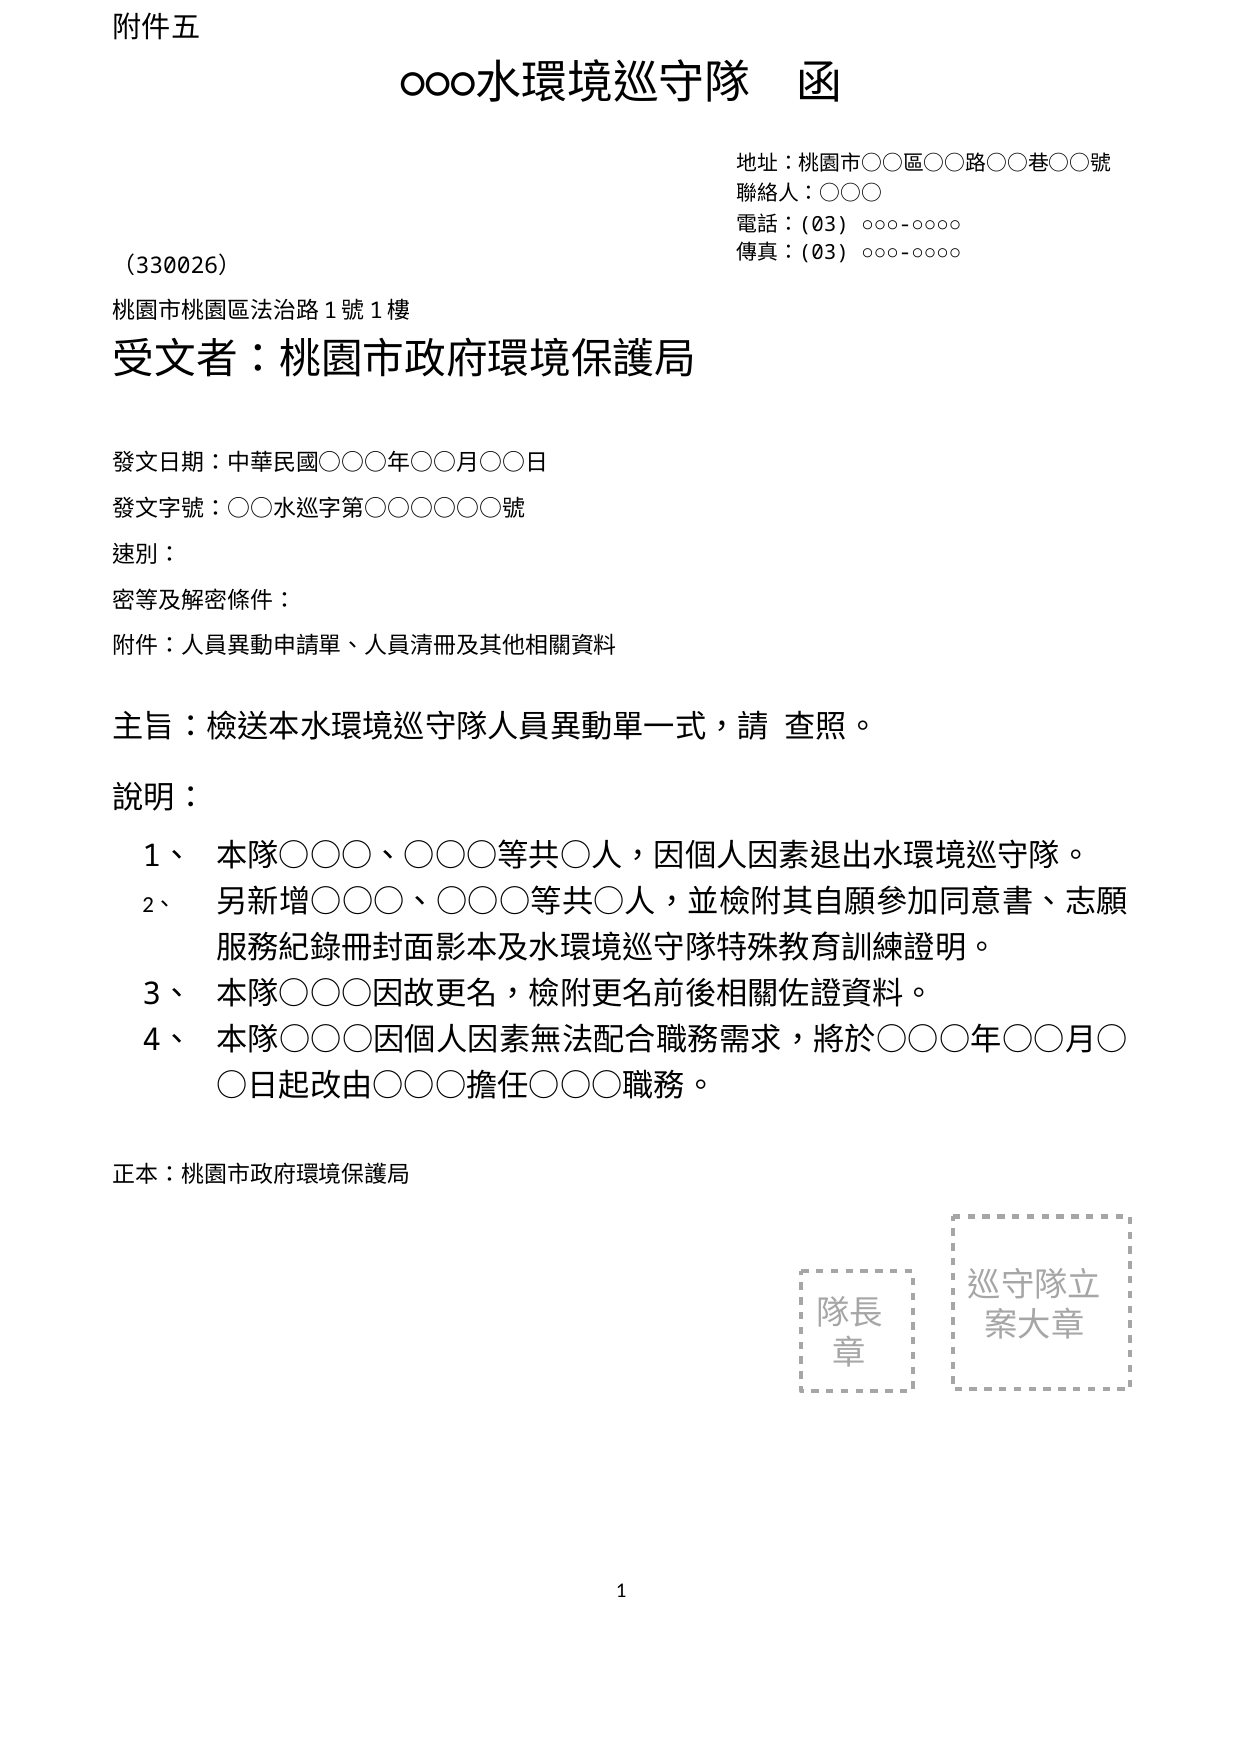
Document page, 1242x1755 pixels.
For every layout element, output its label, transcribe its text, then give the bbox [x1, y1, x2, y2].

text 密等及解密條件： [112, 569, 1129, 615]
text 主旨：檢送本水環境巡守隊人員異動單一式，請 查照。 [112, 701, 1129, 747]
text 附件五 [112, 0, 1129, 46]
list 本隊○○○、○○○等共○人，因個人因素退出水環境巡守隊。 [142, 830, 1129, 876]
text 受文者：桃園市政府環境保護局 [112, 326, 1129, 386]
text 桃園市桃園區法治路1號1樓 [112, 280, 1129, 326]
text 正本：桃園市政府環境保護局 [112, 1146, 1129, 1192]
list 本隊○○○因故更名，檢附更名前後相關佐證資料。 [142, 968, 1129, 1013]
text ○○○水環境巡守隊 函 [112, 46, 1129, 112]
text 說明： [112, 772, 1129, 818]
text （330026） [112, 234, 721, 280]
text 發文字號：○○水巡字第○○○○○○號 [112, 477, 1129, 523]
list 另新增○○○、○○○等共○人，並檢附其自願參加同意書、志願服務紀錄冊封面影本及水環境巡守隊特殊教育訓練證明。 [142, 876, 1129, 968]
text 傳真：(03) ○○○-○○○○ [736, 237, 1114, 266]
text 電話：(03) ○○○-○○○○ [736, 207, 1114, 237]
text 聯絡人：○○○ [736, 177, 1114, 207]
text 發文日期：中華民國○○○年○○月○○日 [112, 431, 1129, 477]
list 本隊○○○因個人因素無法配合職務需求，將於○○○年○○月○○日起改由○○○擔任○○○職務。 [142, 1013, 1129, 1105]
text 地址：桃園市○○區○○路○○巷○○號 [736, 146, 1114, 177]
text 附件：人員異動申請單、人員清冊及其他相關資料 [112, 615, 1129, 661]
text 速別： [112, 523, 1129, 569]
